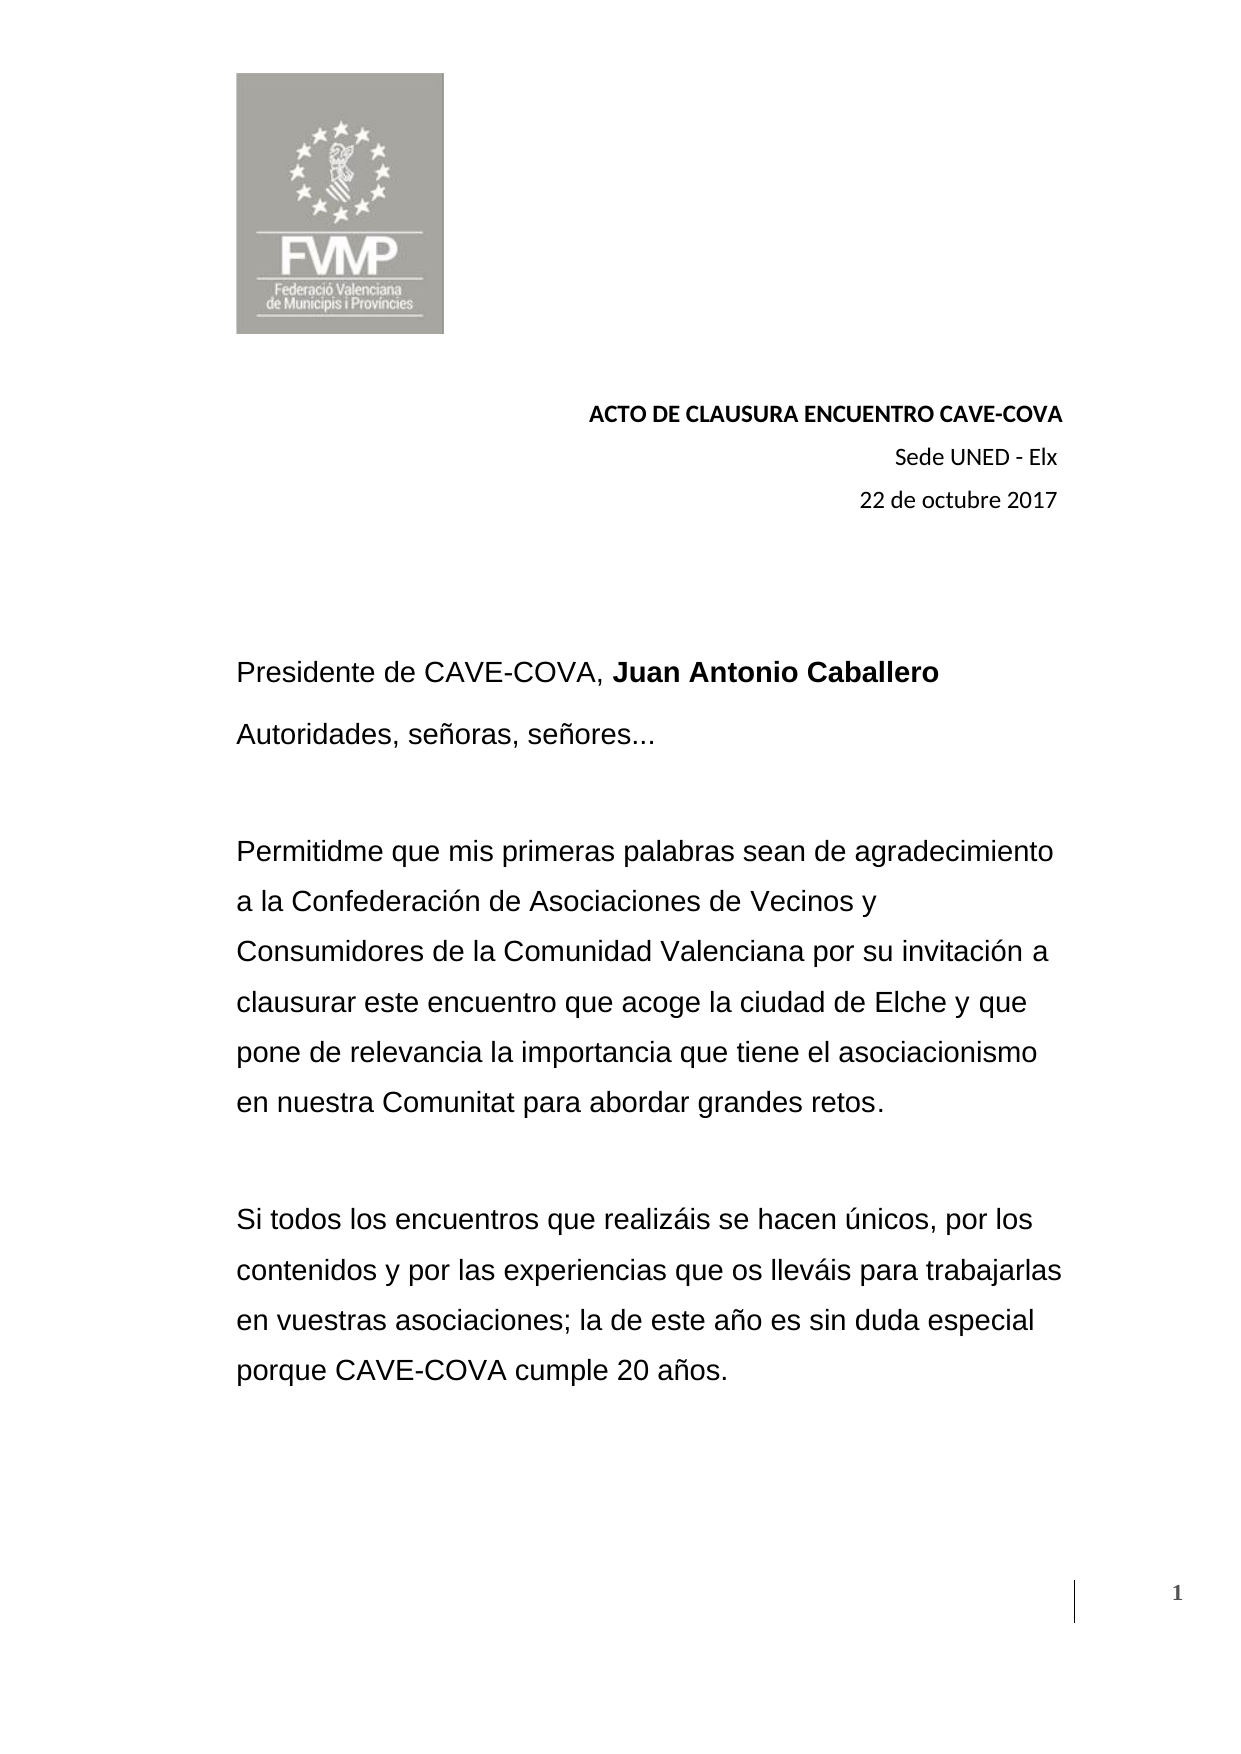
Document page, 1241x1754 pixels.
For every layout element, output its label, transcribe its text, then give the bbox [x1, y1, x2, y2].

text ACTO DE CLAUSURA ENCUENTRO CAVE-COVA [236, 398, 1063, 428]
text Permitidme que mis primeras palabras sean de agradecimiento a la Confederación de Asociaciones de Vecinos y Consumidores de la Comunidad Valenciana por su invitación a clausurar este encuentro que acoge la ciudad de Elche y que pone de relevancia la importancia que tiene el asociacionismo en nuestra Comunitat para abordar grandes retos. [236, 834, 1063, 1119]
text 22 de octubre 2017 [236, 484, 1063, 514]
text Si todos los encuentros que realizáis se hacen únicos, por los contenidos y por las experiencias que os lleváis para trabajarlas en vuestras asociaciones; la de este año es sin duda especial porque CAVE-COVA cumple 20 años. [236, 1202, 1063, 1387]
text Presidente de CAVE-COVA, Juan Antonio Caballero [236, 655, 1063, 688]
text Sede UNED - Elx [236, 441, 1063, 471]
picture [236, 73, 444, 334]
text Autoridades, señoras, señores... [236, 717, 1063, 750]
